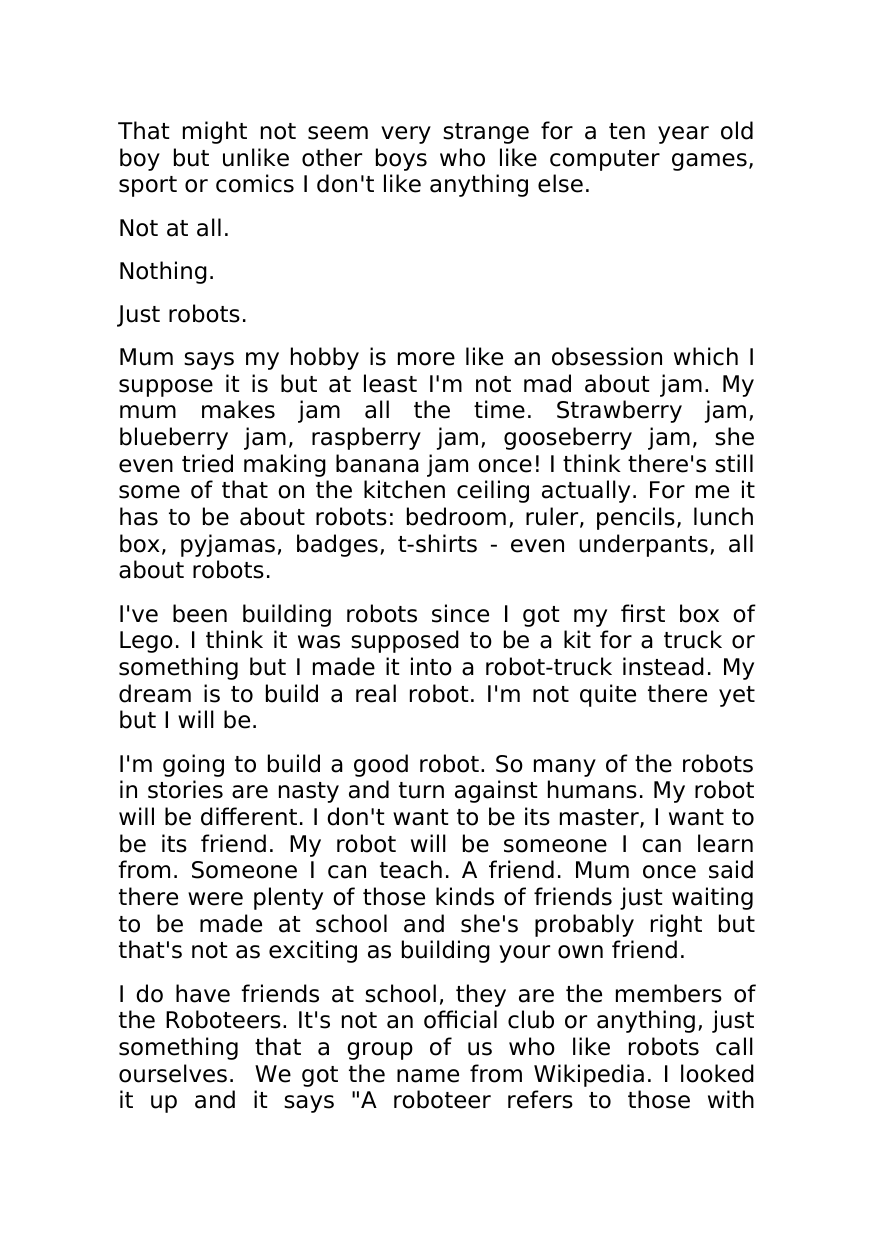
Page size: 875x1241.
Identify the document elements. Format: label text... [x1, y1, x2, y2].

text Just robots. [118, 301, 756, 328]
text Nothing. [118, 258, 756, 284]
text I do have friends at school, they are the members of the Roboteers. It's not an official club or anything, just something that a group of us who like robots call ourselves. We got the name from Wikipedia. I looked it up and it says "A roboteer refers to those with [118, 981, 756, 1114]
text I've been building robots since I got my first box of Lego. I think it was supposed to be a kit for a truck or something but I made it into a robot-truck instead. My dream is to build a real robot. I'm not quite there yet but I will be. [118, 601, 756, 734]
text Not at all. [118, 215, 756, 241]
text I'm going to build a good robot. So many of the robots in stories are nasty and turn against humans. My robot will be different. I don't want to be its master, I want to be its friend. My robot will be someone I can learn from. Someone I can teach. A friend. Mum once said there were plenty of those kinds of friends just waiting to be made at school and she's probably right but that's not as exciting as building your own friend. [118, 751, 756, 964]
text That might not seem very strange for a ten year old boy but unlike other boys who like computer games, sport or comics I don't like anything else. [118, 118, 756, 198]
text Mum says my hobby is more like an obsession which I suppose it is but at least I'm not mad about jam. My mum makes jam all the time. Strawberry jam, blueberry jam, raspberry jam, gooseberry jam, she even tried making banana jam once! I think there's still some of that on the kitchen ceiling actually. For me it has to be about robots: bedroom, ruler, pencils, lunch box, pyjamas, badges, t-shirts - even underpants, all about robots. [118, 344, 756, 584]
